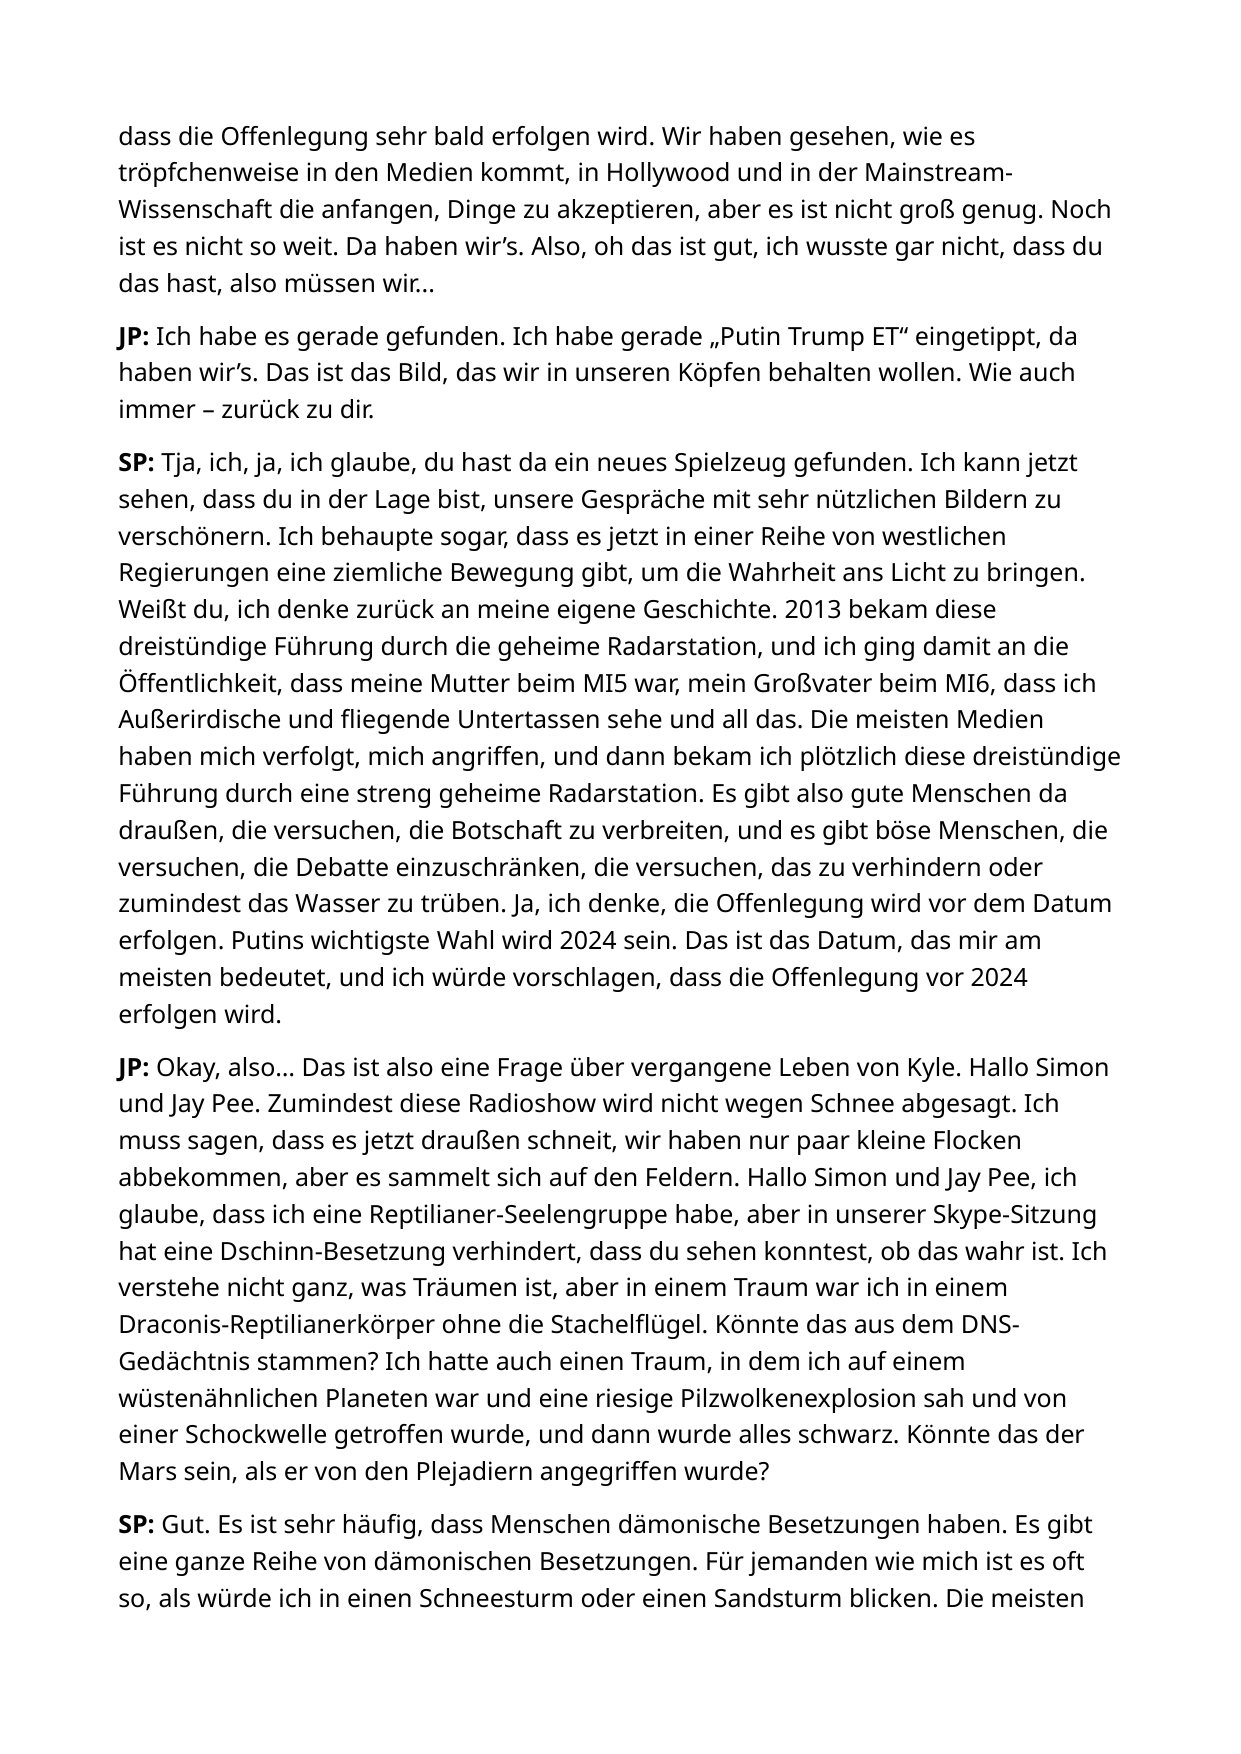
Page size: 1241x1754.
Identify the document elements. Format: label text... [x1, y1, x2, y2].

text SP: Tja, ich, ja, ich glaube, du hast da ein neues Spielzeug gefunden. Ich kann jetzt sehen, dass du in der Lage bist, unsere Gespräche mit sehr nützlichen Bildern zu verschönern. Ich behaupte sogar, dass es jetzt in einer Reihe von westlichen Regierungen eine ziemliche Bewegung gibt, um die Wahrheit ans Licht zu bringen. Weißt du, ich denke zurück an meine eigene Geschichte. 2013 bekam diese dreistündige Führung durch die geheime Radarstation, und ich ging damit an die Öffentlichkeit, dass meine Mutter beim MI5 war, mein Großvater beim MI6, dass ich Außerirdische und fliegende Untertassen sehe und all das. Die meisten Medien haben mich verfolgt, mich angriffen, und dann bekam ich plötzlich diese dreistündige Führung durch eine streng geheime Radarstation. Es gibt also gute Menschen da draußen, die versuchen, die Botschaft zu verbreiten, und es gibt böse Menschen, die versuchen, die Debatte einzuschränken, die versuchen, das zu verhindern oder zumindest das Wasser zu trüben. Ja, ich denke, die Offenlegung wird vor dem Datum erfolgen. Putins wichtigste Wahl wird 2024 sein. Das ist das Datum, das mir am meisten bedeutet, und ich würde vorschlagen, dass die Offenlegung vor 2024 erfolgen wird. [118, 445, 1122, 1030]
text SP: Gut. Es ist sehr häufig, dass Menschen dämonische Besetzungen haben. Es gibt eine ganze Reihe von dämonischen Besetzungen. Für jemanden wie mich ist es oft so, als würde ich in einen Schneesturm oder einen Sandsturm blicken. Die meisten [118, 1507, 1122, 1614]
text dass die Offenlegung sehr bald erfolgen wird. Wir haben gesehen, wie es tröpfchenweise in den Medien kommt, in Hollywood und in der Mainstream-Wissenschaft die anfangen, Dinge zu akzeptieren, aber es ist nicht groß genug. Noch ist es nicht so weit. Da haben wir’s. Also, oh das ist gut, ich wusste gar nicht, dass du das hast, also müssen wir... [118, 118, 1122, 299]
text JP: Ich habe es gerade gefunden. Ich habe gerade „Putin Trump ET“ eingetippt, da haben wir’s. Das ist das Bild, das wir in unseren Köpfen behalten wollen. Wie auch immer – zurück zu dir. [118, 318, 1122, 426]
text JP: Okay, also… Das ist also eine Frage über vergangene Leben von Kyle. Hallo Simon und Jay Pee. Zumindest diese Radioshow wird nicht wegen Schnee abgesagt. Ich muss sagen, dass es jetzt draußen schneit, wir haben nur paar kleine Flocken abbekommen, aber es sammelt sich auf den Feldern. Hallo Simon und Jay Pee, ich glaube, dass ich eine Reptilianer-Seelengruppe habe, aber in unserer Skype-Sitzung hat eine Dschinn-Besetzung verhindert, dass du sehen konntest, ob das wahr ist. Ich verstehe nicht ganz, was Träumen ist, aber in einem Traum war ich in einem Draconis-Reptilianerkörper ohne die Stachelflügel. Könnte das aus dem DNS-Gedächtnis stammen? Ich hatte auch einen Traum, in dem ich auf einem wüstenähnlichen Planeten war und eine riesige Pilzwolkenexplosion sah und von einer Schockwelle getroffen wurde, und dann wurde alles schwarz. Könnte das der Mars sein, als er von den Plejadiern angegriffen wurde? [118, 1049, 1122, 1488]
